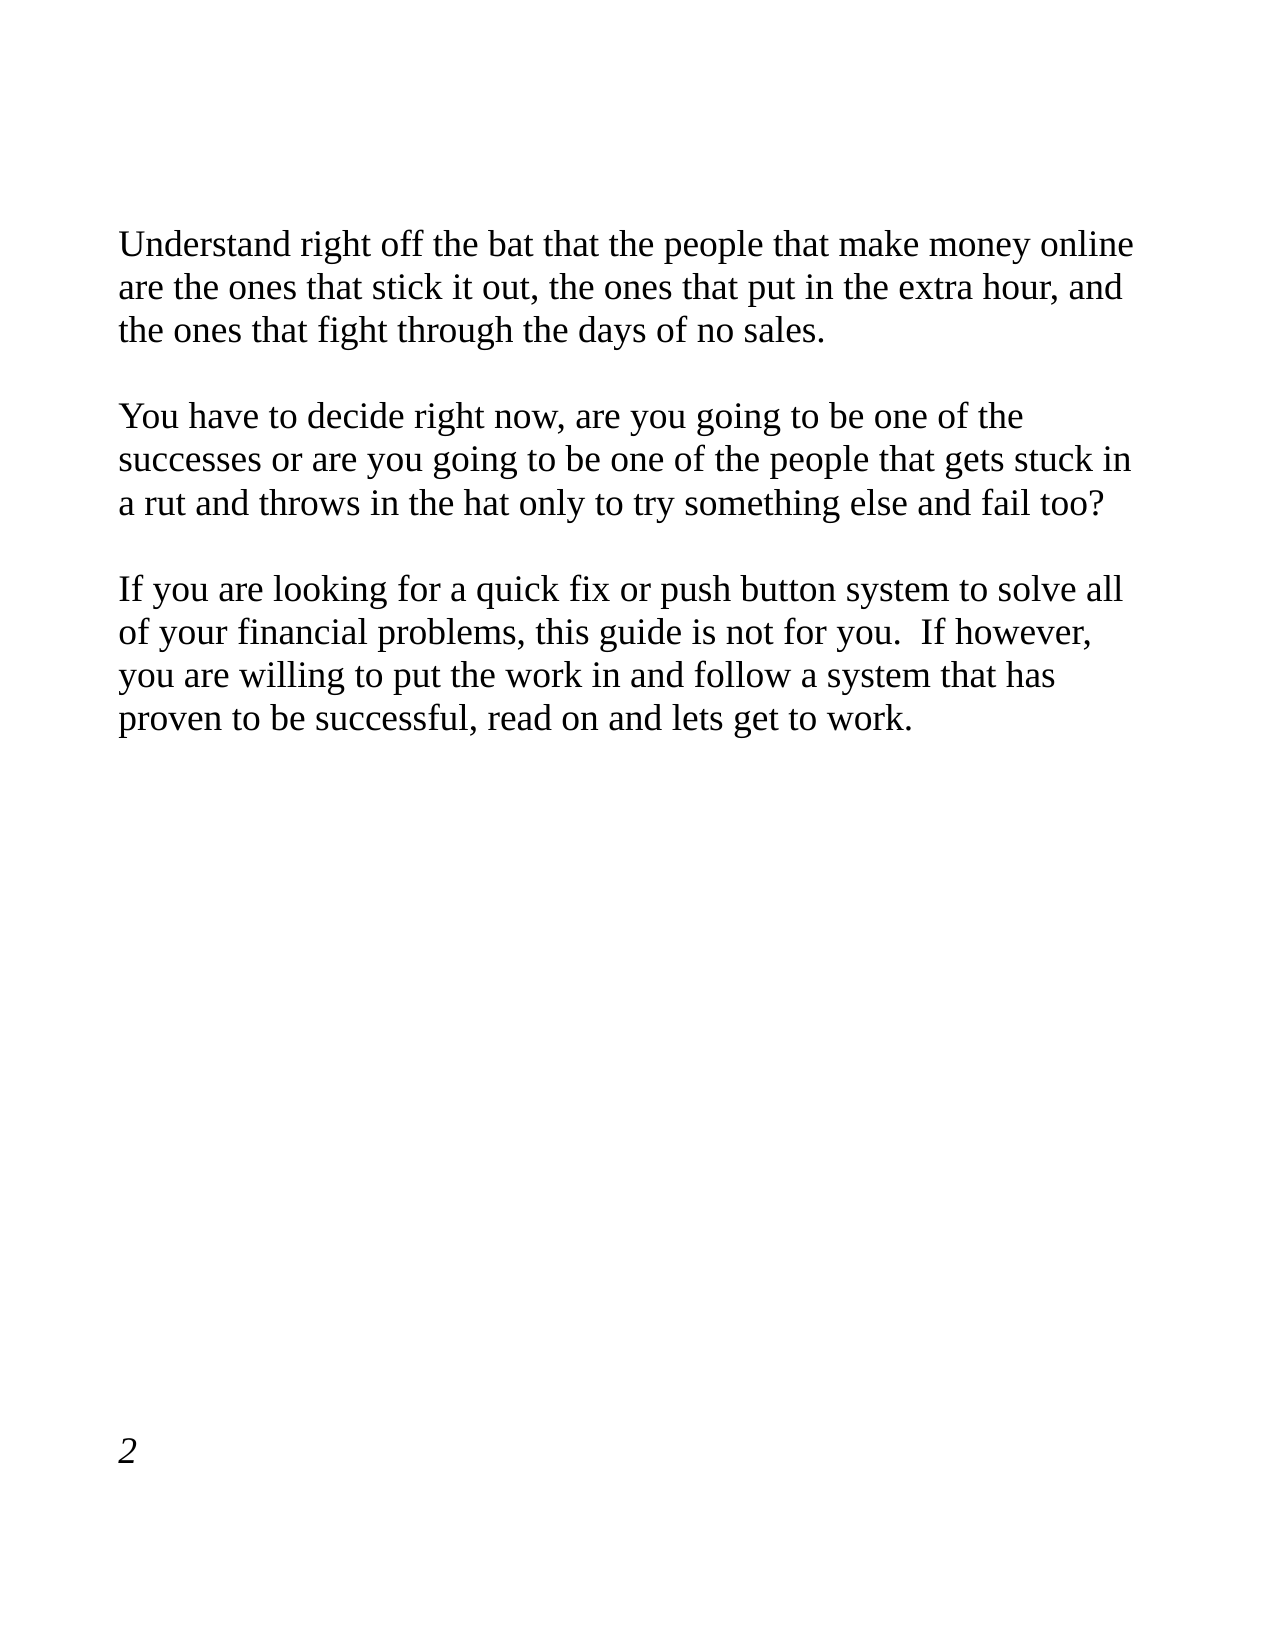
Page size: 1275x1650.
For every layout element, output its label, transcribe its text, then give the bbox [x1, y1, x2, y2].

text 2 [118, 1429, 1157, 1472]
text Understand right off the bat that the people that make money online are the ones that stick it out, the ones that put in the extra hour, and the ones that fight through the days of no sales. [118, 221, 1157, 351]
text If you are looking for a quick fix or push button system to solve all of your financial problems, this guide is not for you. If however, you are willing to put the work in and follow a system that has proven to be successful, read on and lets get to work. [118, 566, 1157, 739]
text You have to decide right now, are you going to be one of the successes or are you going to be one of the people that gets stuck in a rut and throws in the hat only to try something else and fail too? [118, 394, 1157, 523]
